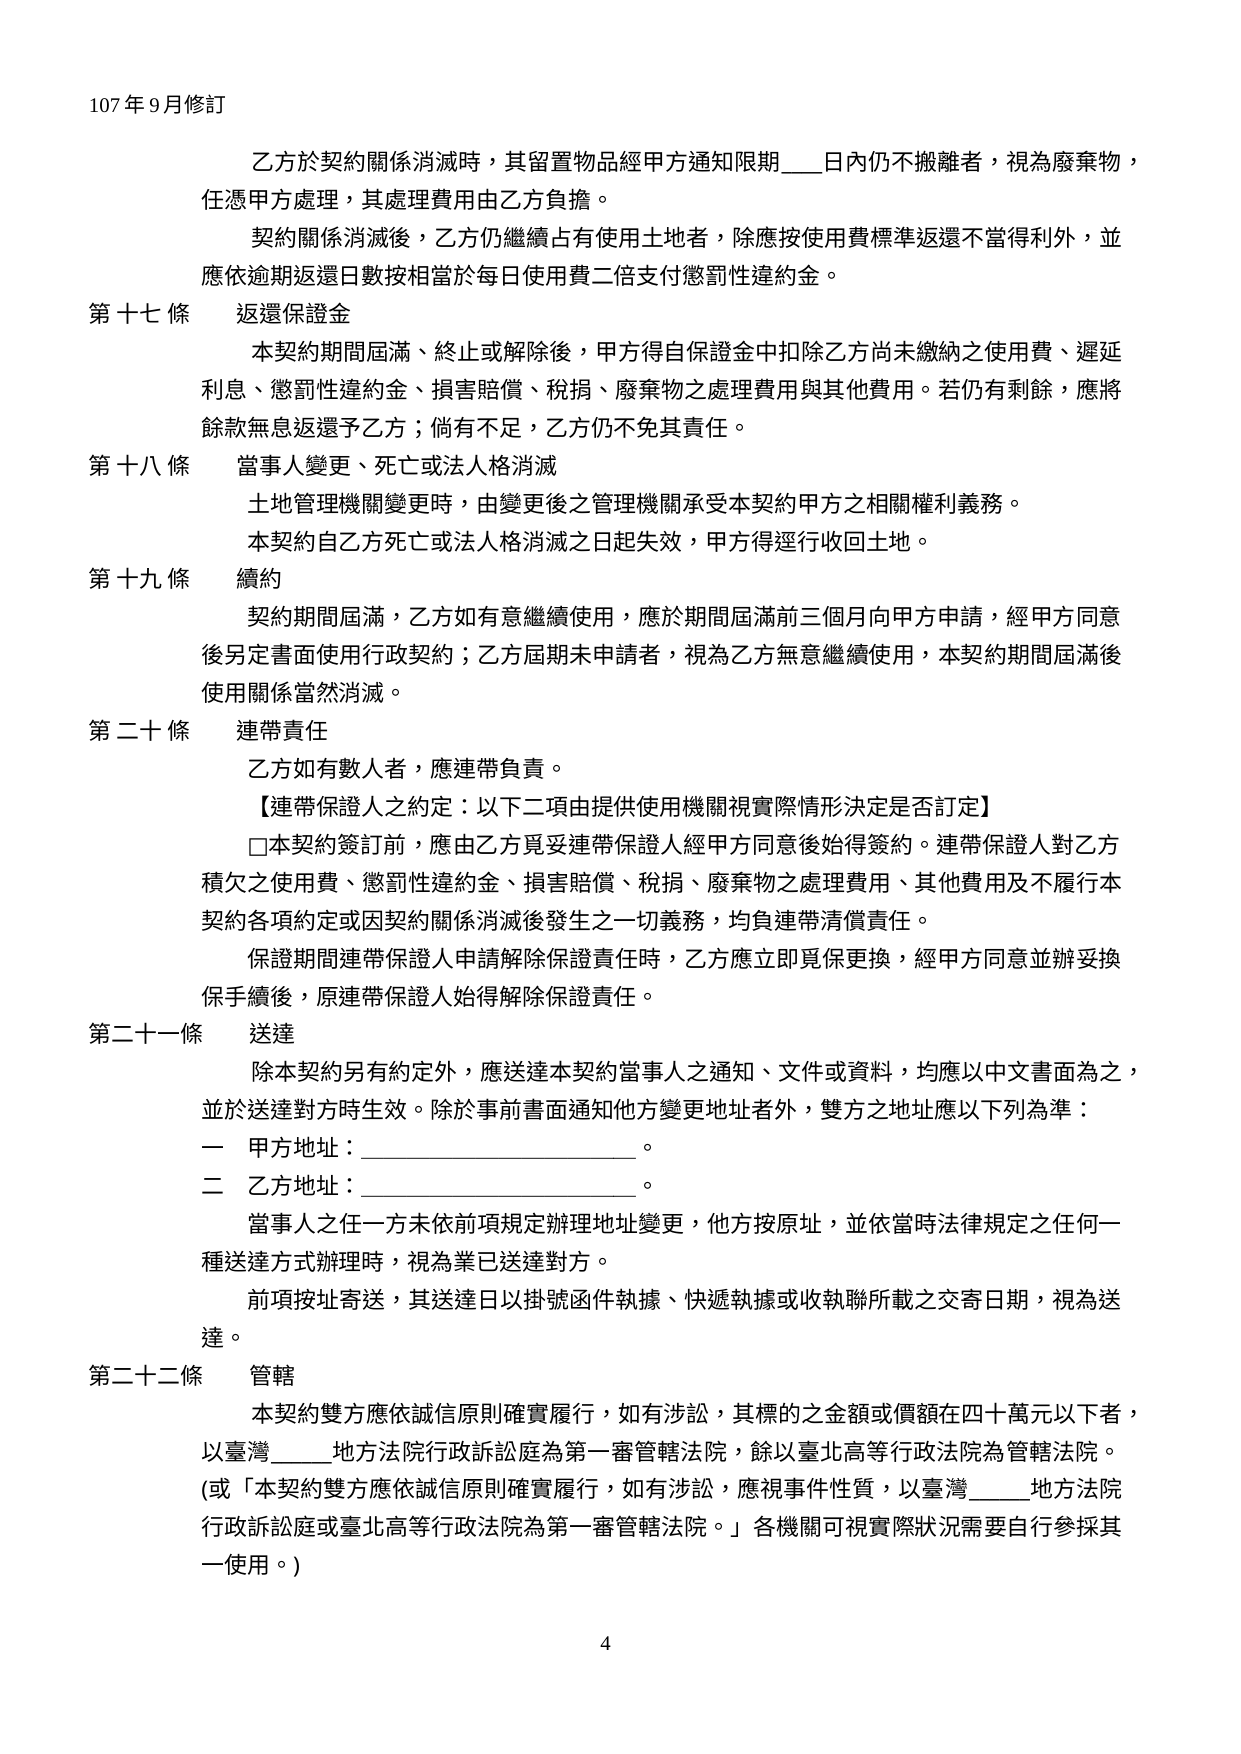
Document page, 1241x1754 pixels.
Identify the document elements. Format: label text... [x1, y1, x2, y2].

text 保證期間連帶保證人申請解除保證責任時，乙方應立即覓保更換，經甲方同意並辦妥換保手續後，原連帶保證人始得解除保證責任。 [201, 932, 1122, 1007]
text 一 甲方地址：＿＿＿＿＿＿＿＿＿＿＿＿。 [201, 1121, 1122, 1159]
text 二 乙方地址：＿＿＿＿＿＿＿＿＿＿＿＿。 [201, 1159, 1122, 1197]
text □本契約簽訂前，應由乙方覓妥連帶保證人經甲方同意後始得簽約。連帶保證人對乙方積欠之使用費、懲罰性違約金、損害賠償、稅捐、廢棄物之處理費用、其他費用及不履行本契約各項約定或因契約關係消滅後發生之一切義務，均負連帶清償責任。 [201, 818, 1122, 932]
text 【連帶保證人之約定：以下二項由提供使用機關視實際情形決定是否訂定】 [201, 780, 1122, 818]
text 當事人之任一方未依前項規定辦理地址變更，他方按原址，並依當時法律規定之任何一種送達方式辦理時，視為業已送達對方。 [201, 1197, 1122, 1273]
text 除本契約另有約定外，應送達本契約當事人之通知、文件或資料，均應以中文書面為之，並於送達對方時生效。除於事前書面通知他方變更地址者外，雙方之地址應以下列為準： [201, 1045, 1122, 1121]
text 第 二十 條 連帶責任 [89, 704, 1122, 742]
text 本契約自乙方死亡或法人格消滅之日起失效，甲方得逕行收回土地。 [201, 514, 1122, 552]
text 本契約雙方應依誠信原則確實履行，如有涉訟，其標的之金額或價額在四十萬元以下者，以臺灣______地方法院行政訴訟庭為第一審管轄法院，餘以臺北高等行政法院為管轄法院。(或「本契約雙方應依誠信原則確實履行，如有涉訟，應視事件性質，以臺灣______地方法院行政訴訟庭或臺北高等行政法院為第一審管轄法院。」各機關可視實際狀況需要自行參採其一使用。) [201, 1387, 1122, 1576]
text 第 十八 條 當事人變更、死亡或法人格消滅 [89, 439, 1122, 477]
text 本契約期間屆滿、終止或解除後，甲方得自保證金中扣除乙方尚未繳納之使用費、遲延利息、懲罰性違約金、損害賠償、稅捐、廢棄物之處理費用與其他費用。若仍有剩餘，應將餘款無息返還予乙方；倘有不足，乙方仍不免其責任。 [201, 325, 1122, 439]
text 第 十七 條 返還保證金 [89, 287, 1122, 325]
text 前項按址寄送，其送達日以掛號函件執據、快遞執據或收執聯所載之交寄日期，視為送達。 [201, 1273, 1122, 1349]
text 第 十九 條 續約 [89, 552, 1122, 590]
text 第二十一條 送達 [89, 1007, 1122, 1045]
text 第二十二條 管轄 [89, 1349, 1122, 1387]
text 土地管理機關變更時，由變更後之管理機關承受本契約甲方之相關權利義務。 [201, 477, 1122, 514]
text 乙方於契約關係消滅時，其留置物品經甲方通知限期____日內仍不搬離者，視為廢棄物，任憑甲方處理，其處理費用由乙方負擔。 [201, 135, 1122, 211]
text 契約關係消滅後，乙方仍繼續占有使用土地者，除應按使用費標準返還不當得利外，並應依逾期返還日數按相當於每日使用費二倍支付懲罰性違約金。 [201, 211, 1122, 287]
text 契約期間屆滿，乙方如有意繼續使用，應於期間屆滿前三個月向甲方申請，經甲方同意後另定書面使用行政契約；乙方屆期未申請者，視為乙方無意繼續使用，本契約期間屆滿後，使用關係當然消滅。 [201, 590, 1122, 704]
text 乙方如有數人者，應連帶負責。 [201, 742, 1122, 780]
